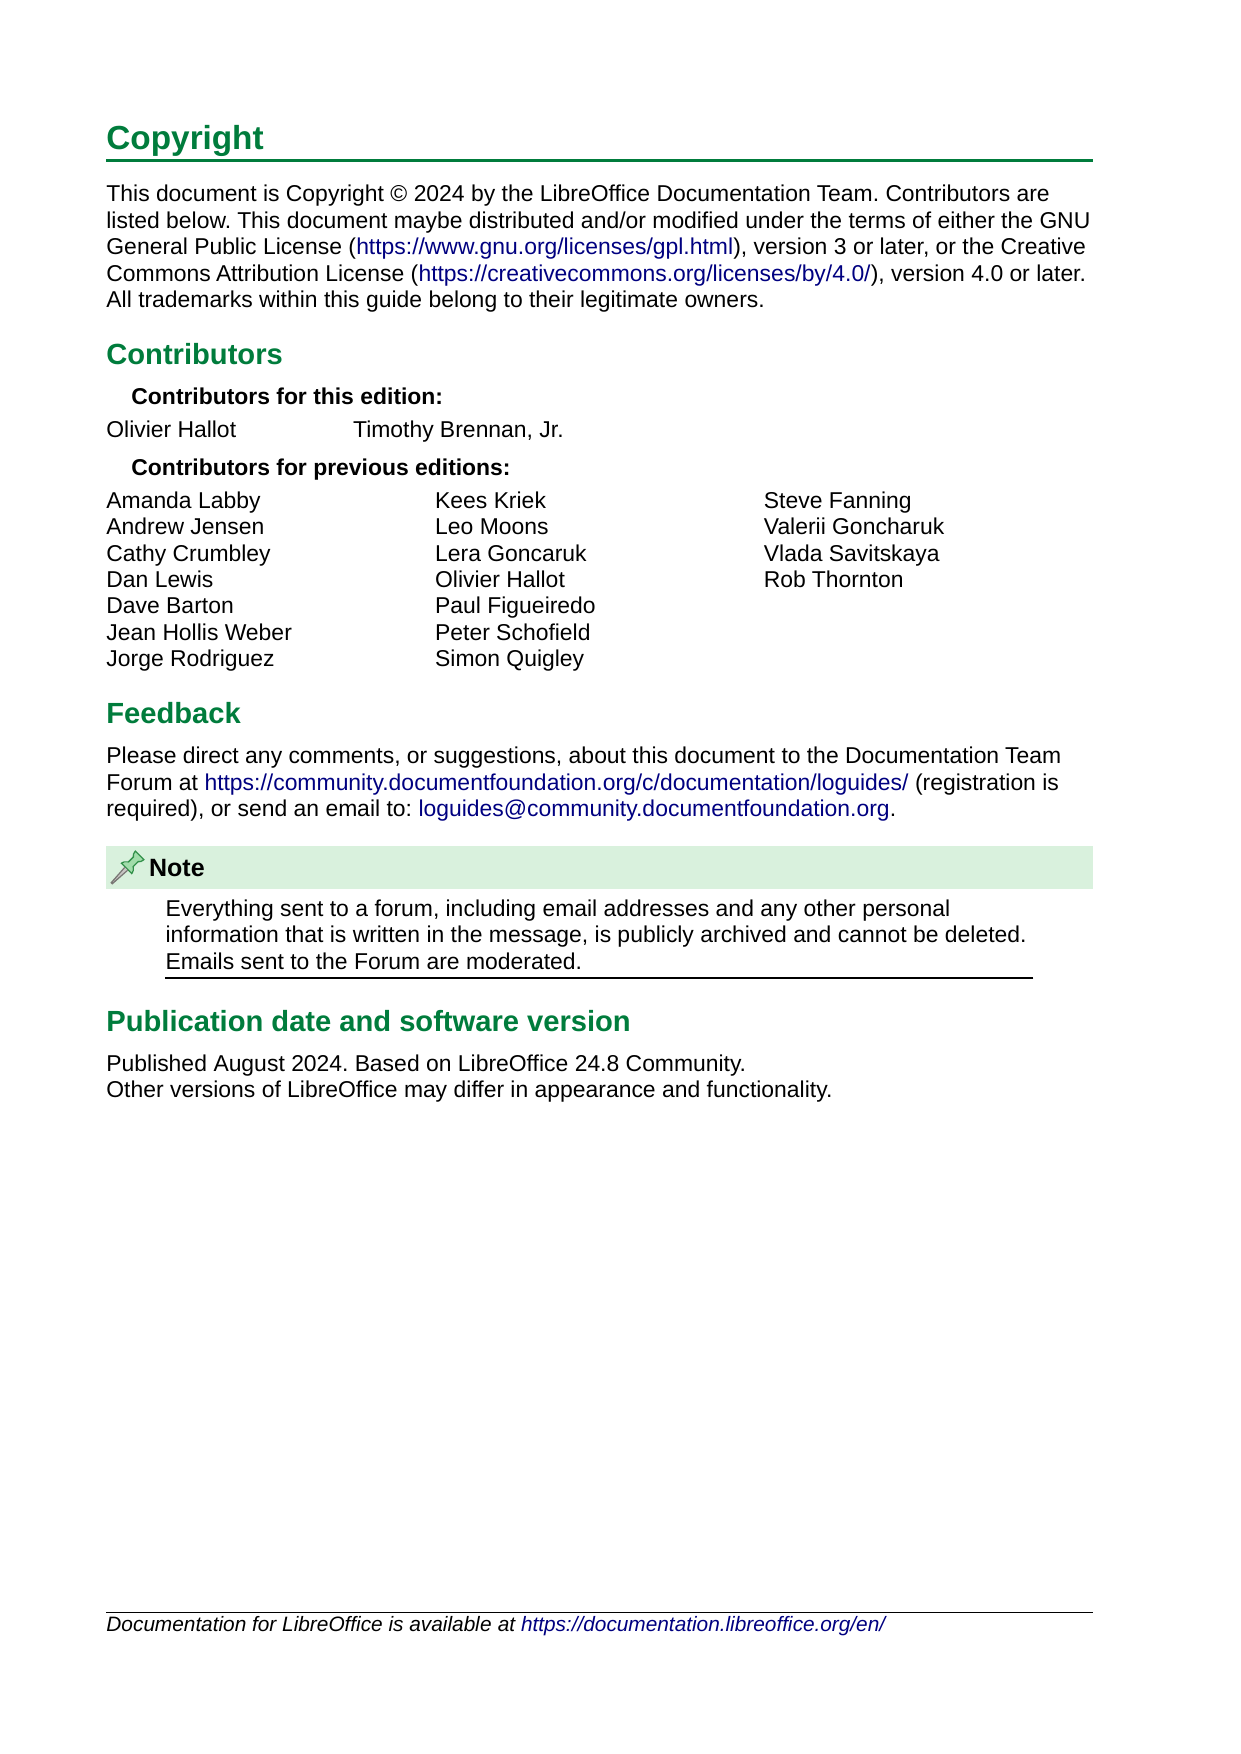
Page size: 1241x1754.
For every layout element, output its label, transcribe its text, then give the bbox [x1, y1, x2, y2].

subtitle Feedback [106, 696, 1093, 730]
text Simon Quigley [435, 645, 764, 671]
text Contributors for this edition: [131, 383, 1093, 409]
text Everything sent to a forum, including email addresses and any other personal information that is written in the message, is publicly archived and cannot be deleted. Emails sent to the Forum are moderated. [165, 895, 1033, 977]
text Amanda Labby [106, 487, 435, 513]
text Olivier Hallot [106, 416, 353, 442]
text Please direct any comments, or suggestions, about this document to the Documentation Team Forum at https://community.documentfoundation.org/c/documentation/loguides/ (registration is required), or send an email to: loguides@community.documentfoundation.org. [106, 742, 1093, 821]
text Olivier Hallot [435, 566, 764, 592]
text This document is Copyright © 2024 by the LibreOffice Documentation Team. Contributors are listed below. This document maybe distributed and/or modified under the terms of either the GNU General Public License (https://www.gnu.org/licenses/gpl.html), version 3 or later, or the Creative Commons Attribution License (https://creativecommons.org/licenses/by/4.0/), version 4.0 or later. All trademarks within this guide belong to their legitimate owners. [106, 180, 1093, 312]
subtitle Copyright [106, 118, 1093, 159]
text Leo Moons [435, 513, 764, 539]
text Paul Figueiredo [435, 592, 764, 619]
text Jorge Rodriguez [106, 645, 435, 671]
text Kees Kriek [435, 487, 764, 513]
text Peter Schofield [435, 619, 764, 645]
text Lera Goncaruk [435, 539, 764, 566]
text Cathy Crumbley [106, 539, 435, 566]
text Rob Thornton [764, 566, 1093, 592]
text Contributors for previous editions: [131, 454, 1093, 481]
text Dan Lewis [106, 566, 435, 592]
subtitle Note [106, 846, 1093, 889]
text Timothy Brennan, Jr. [353, 416, 599, 442]
subtitle Publication date and software version [106, 1004, 1093, 1037]
text Steve Fanning [764, 487, 1093, 513]
text Dave Barton [106, 592, 435, 619]
text Vlada Savitskaya [764, 539, 1093, 566]
text Published August 2024. Based on LibreOffice 24.8 Community. Other versions of LibreOffice may differ in appearance and functionality. [106, 1050, 1093, 1103]
subtitle Contributors [106, 337, 1093, 371]
text Jean Hollis Weber [106, 619, 435, 645]
text Andrew Jensen [106, 513, 435, 539]
text Valerii Goncharuk [764, 513, 1093, 539]
